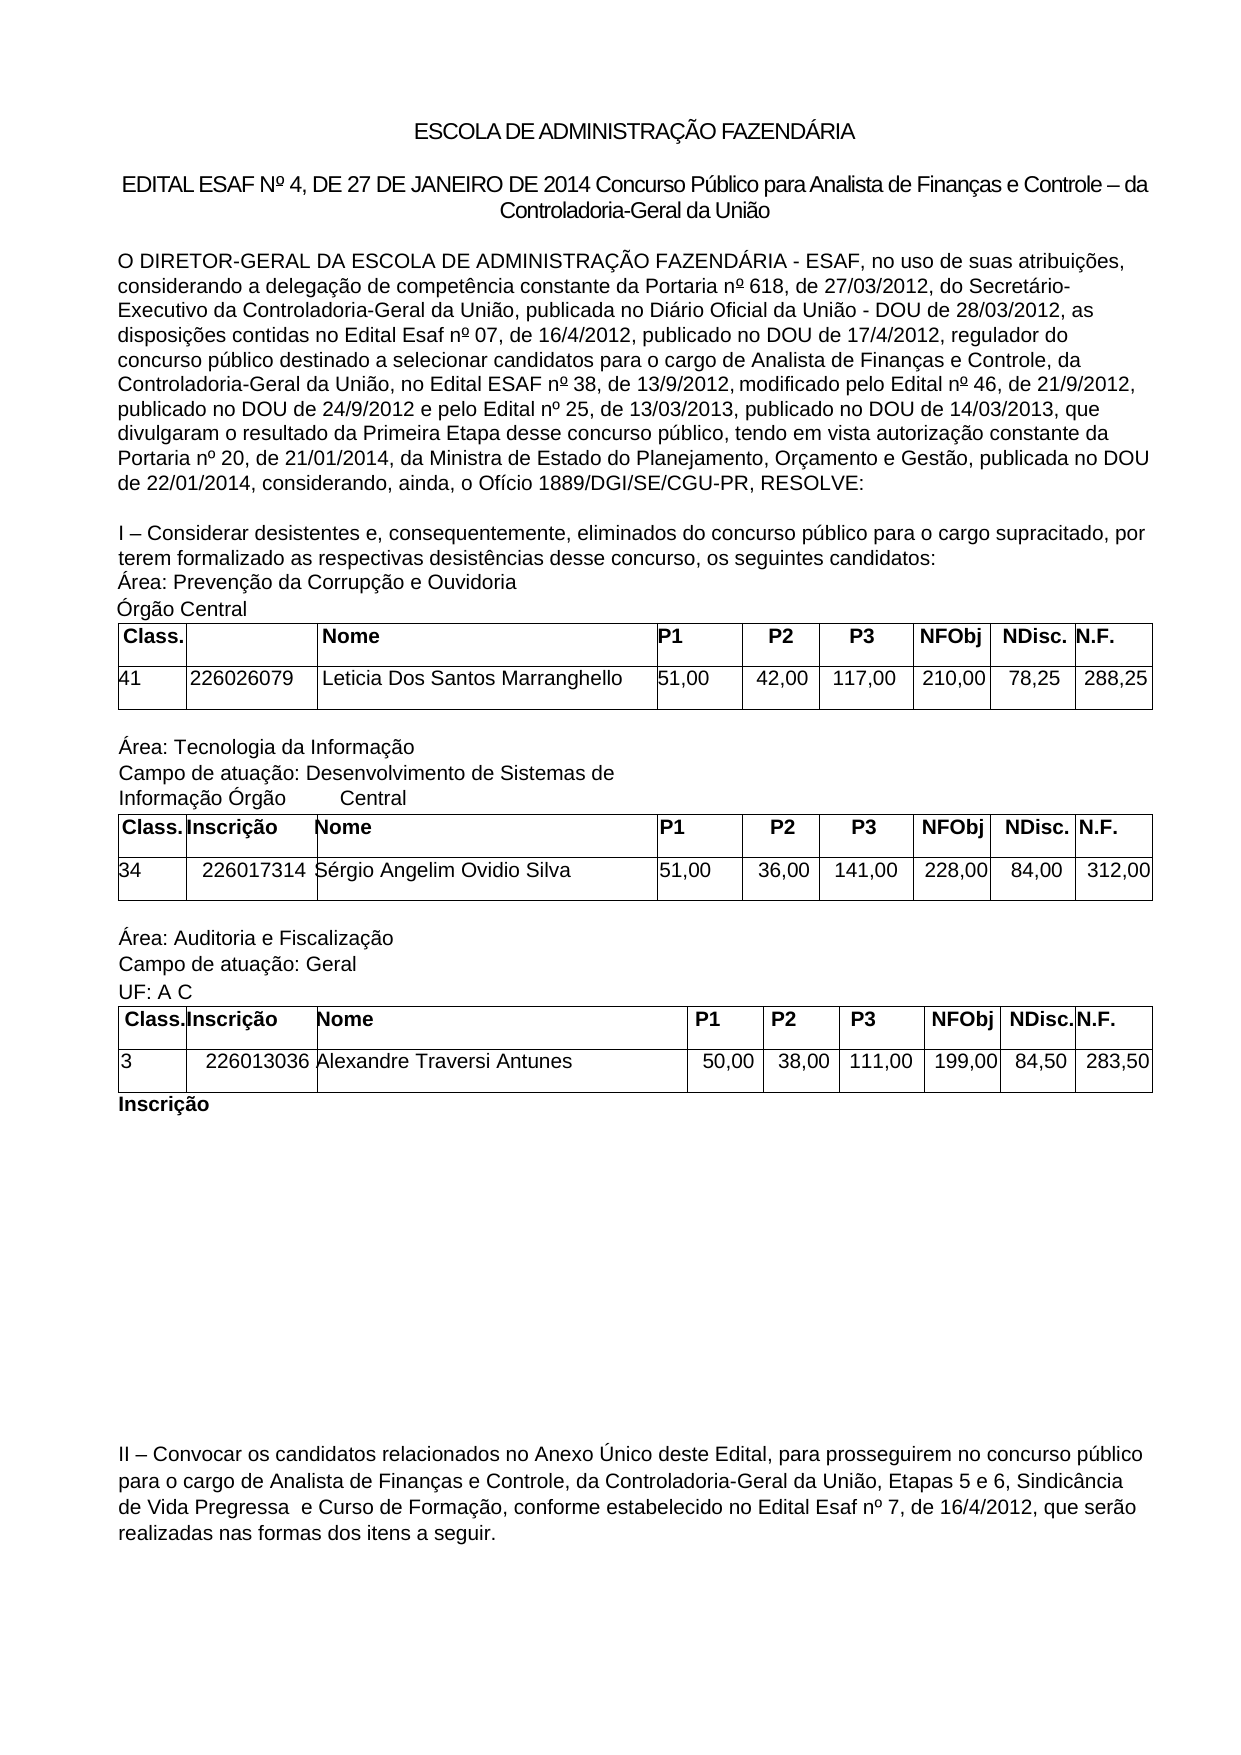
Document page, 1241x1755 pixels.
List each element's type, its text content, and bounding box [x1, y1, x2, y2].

table_cell NFObj [914, 815, 990, 857]
table_cell 41 [119, 667, 186, 708]
table_header P2 [756, 624, 819, 666]
table_header N.F. [1076, 624, 1152, 666]
text O DIRETOR-GERAL DA ESCOLA DE ADMINISTRAÇÃO FAZENDÁRIA - ESAF, no uso de suas atribuições, considerando a delegação de competência constante da Portaria nº 618, de 27/03/2012, do Secretário-Executivo da Controladoria-Geral da União, publicada no Diário Oficial da União - DOU de 28/03/2012, as disposições contidas no Edital Esaf nº 07, de 16/4/2012, publicado no DOU de 17/4/2012, regulador do concurso público destinado a selecionar candidatos para o cargo de Analista de Finanças e Controle, da Controladoria-Geral da União, no Edital ESAF nº 38, de 13/9/2012, modificado pelo Edital nº 46, de 21/9/2012, publicado no DOU de 24/9/2012 e pelo Edital nº 25, de 13/03/2013, publicado no DOU de 14/03/2013, que divulgaram o resultado da Primeira Etapa desse concurso público, tendo em vista autorização constante da Portaria nº 20, de 21/01/2014, da Ministra de Estado do Planejamento, Orçamento e Gestão, publicada no DOU de 22/01/2014, considerando, ainda, o Ofício 1889/DGI/SE/CGU-PR, RESOLVE: [117, 249, 1152, 494]
table_cell 42,00 [756, 667, 819, 708]
table_cell Área: Auditoria e Fiscalização Campo de atuação: Geral UF: A C [118, 901, 657, 1006]
table_cell Nome [318, 815, 657, 857]
table_cell P1 [688, 1007, 756, 1049]
table_cell [820, 815, 832, 857]
text ESCOLA DE ADMINISTRAÇÃO FAZENDÁRIA [118, 118, 1152, 144]
table_cell 84,00 [1001, 858, 1075, 900]
table_cell 283,50 [1076, 1050, 1152, 1092]
table_cell 210,00 [914, 667, 990, 708]
table_cell [756, 901, 832, 1006]
table_header P3 [832, 624, 913, 666]
table_cell 199,00 [925, 1050, 1000, 1092]
table_cell P3 [832, 815, 913, 857]
table_cell [913, 1050, 924, 1092]
table_cell [820, 667, 832, 708]
table_cell N.F. [1076, 815, 1152, 857]
table_header [743, 624, 756, 666]
table_cell [743, 815, 756, 857]
table_header [187, 624, 317, 666]
table_header NDisc. [1001, 624, 1075, 666]
table_cell 34 [119, 858, 186, 900]
text Inscrição [118, 1093, 1152, 1116]
table_cell [756, 710, 832, 814]
table_cell [832, 1050, 839, 1092]
table_cell [991, 667, 1001, 708]
table_cell 50,00 [688, 1050, 756, 1092]
table_cell Nome [318, 1007, 657, 1049]
table_cell N.F. [1076, 1007, 1152, 1049]
table_cell [820, 858, 832, 900]
table_cell Alexandre Traversi Antunes [318, 1050, 657, 1092]
table_cell Sérgio Angelim Ovidio Silva [318, 858, 657, 900]
table_cell P1 [658, 815, 742, 857]
text EDITAL ESAF Nº 4, DE 27 DE JANEIRO DE 2014 Concurso Público para Analista de Finanças e Controle – da Controladoria-Geral da União [118, 171, 1152, 223]
table_cell 226017314 [187, 858, 317, 900]
table_header P1 [658, 624, 742, 666]
table_cell NDisc. [1001, 1007, 1075, 1049]
text II – Convocar os candidatos relacionados no Anexo Único deste Edital, para prosseguirem no concurso público para o cargo de Analista de Finanças e Controle, da Controladoria-Geral da União, Etapas 5 e 6, Sindicância de Vida Pregressa e Curso de Formação, conforme estabelecido no Edital Esaf nº 7, de 16/4/2012, que serão realizadas nas formas dos itens a seguir. [118, 1442, 1152, 1545]
table_cell [991, 858, 1001, 900]
table_cell Class. [119, 815, 186, 857]
table_header Class. [119, 624, 186, 666]
table_header Nome [318, 624, 657, 666]
table_cell 226026079 [187, 667, 317, 708]
table_cell [657, 1050, 687, 1092]
table_cell Inscrição [187, 815, 317, 857]
table_cell [657, 710, 756, 814]
table_cell [913, 901, 1001, 1006]
table_cell [1001, 901, 1075, 1006]
table_cell P2 [756, 815, 819, 857]
table_cell 36,00 [756, 858, 819, 900]
table_cell 228,00 [914, 858, 990, 900]
table_cell 51,00 [658, 858, 742, 900]
table_header [991, 624, 1001, 666]
table_cell 51,00 [658, 667, 742, 708]
table_cell 312,00 [1076, 858, 1152, 900]
table_cell 226013036 [187, 1050, 317, 1092]
table_cell Class. [119, 1007, 186, 1049]
table_cell P3 [840, 1007, 913, 1049]
table_cell [832, 710, 913, 814]
table_cell [756, 1007, 763, 1049]
table_cell [657, 901, 756, 1006]
text Área: Prevenção da Corrupção e Ouvidoria [117, 570, 1152, 594]
table_cell Área: Tecnologia da Informação Campo de atuação: Desenvolvimento de Sistemas de Informação Órgão Central [118, 710, 657, 814]
table_cell [832, 1007, 839, 1049]
table_cell [743, 858, 756, 900]
table_cell [913, 1007, 924, 1049]
table_cell [1001, 710, 1075, 814]
text I – Considerar desistentes e, consequentemente, eliminados do concurso público para o cargo supracitado, por terem formalizado as respectivas desistências desse concurso, os seguintes candidatos: [118, 521, 1152, 569]
table_cell [832, 901, 913, 1006]
table_cell Leticia Dos Santos Marranghello [318, 667, 657, 708]
table_cell [1075, 901, 1152, 1006]
table_cell 111,00 [840, 1050, 913, 1092]
table_cell 78,25 [1001, 667, 1075, 708]
table_cell [991, 815, 1001, 857]
table_cell NDisc. [1001, 815, 1075, 857]
table_cell [657, 1007, 687, 1049]
table_cell NFObj [925, 1007, 1000, 1049]
table_cell [743, 667, 756, 708]
table_cell Inscrição [187, 1007, 317, 1049]
table_cell 3 [119, 1050, 186, 1092]
table_header [820, 624, 832, 666]
table_cell 288,25 [1076, 667, 1152, 708]
table_cell [756, 1050, 763, 1092]
table_cell P2 [764, 1007, 832, 1049]
table_cell 38,00 [764, 1050, 832, 1092]
table_cell [1075, 710, 1152, 814]
table_header NFObj [914, 624, 990, 666]
table_cell 117,00 [832, 667, 913, 708]
text Órgão Central [116, 597, 1152, 621]
table_cell 84,50 [1001, 1050, 1075, 1092]
table_cell [913, 710, 1001, 814]
table_cell 141,00 [832, 858, 913, 900]
